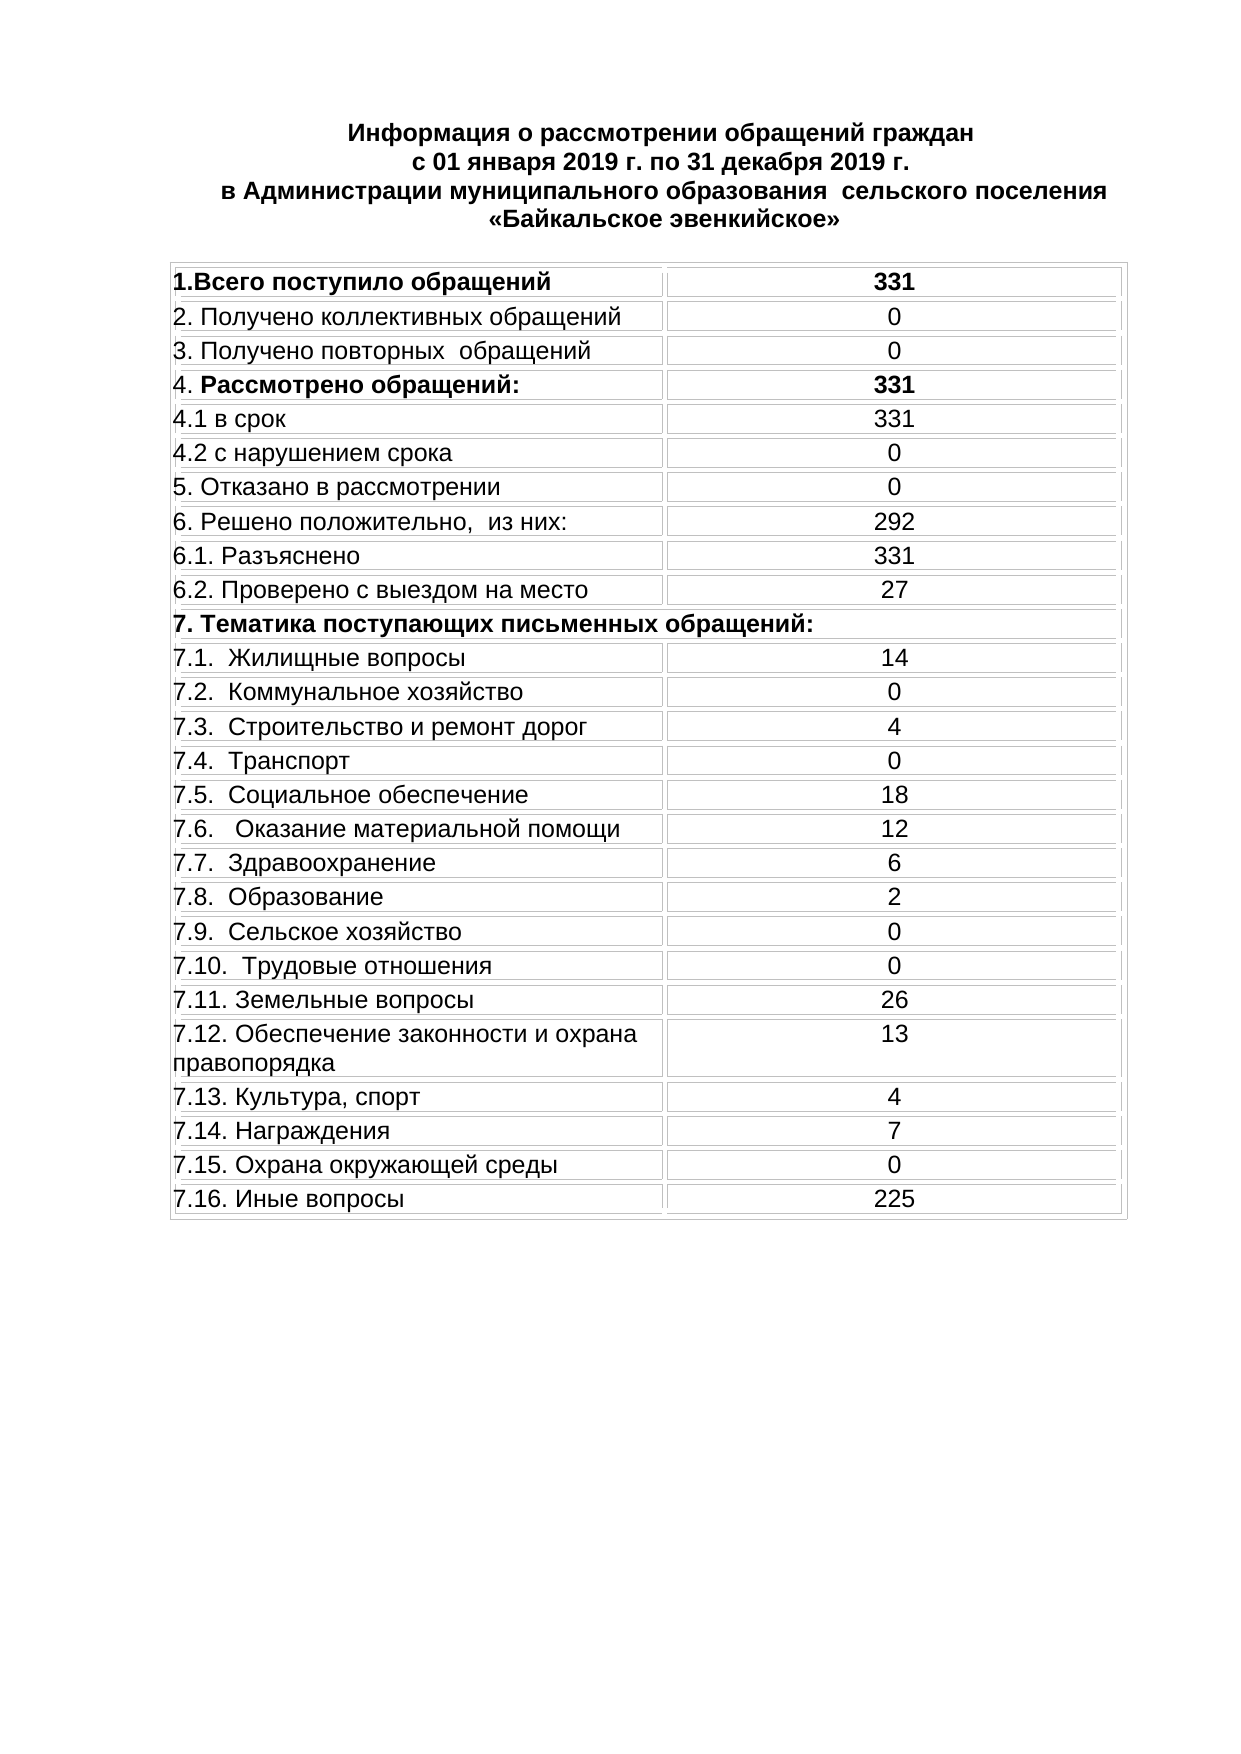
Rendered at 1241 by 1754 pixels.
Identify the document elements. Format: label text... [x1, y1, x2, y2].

table_header 1.Всего поступило обращений [173, 263, 665, 296]
table_cell 7.10. Трудовые отношения [173, 945, 665, 979]
table_cell 331 [665, 364, 1124, 398]
table_cell 7.1. Жилищные вопросы [173, 638, 665, 672]
table_cell 4. Рассмотрено обращений: [173, 364, 665, 398]
table_cell 331 [665, 399, 1124, 433]
table_cell 0 [665, 740, 1124, 774]
table_cell 2 [665, 877, 1124, 911]
table_cell 3. Получено повторных обращений [173, 330, 665, 364]
text Информация о рассмотрении обращений граждан [177, 118, 1152, 147]
table_cell 6.2. Проверено с выездом на место [173, 569, 665, 603]
table_cell 0 [665, 433, 1124, 467]
table_cell 7.16. Иные вопросы [173, 1179, 665, 1213]
table_cell 0 [665, 467, 1124, 501]
table_cell 331 [665, 535, 1124, 569]
table_cell 6 [665, 843, 1124, 877]
table_cell 5. Отказано в рассмотрении [173, 467, 665, 501]
table_cell 4.1 в срок [173, 399, 665, 433]
text в Администрации муниципального образования сельского поселения [177, 176, 1152, 204]
table_cell 0 [665, 330, 1124, 364]
table_cell 0 [665, 1145, 1124, 1179]
table_cell 225 [665, 1179, 1124, 1213]
table_cell 7.9. Сельское хозяйство [173, 911, 665, 945]
table_cell 0 [665, 672, 1124, 706]
table_cell 7.4. Транспорт [173, 740, 665, 774]
text «Байкальское эвенкийское» [177, 204, 1152, 233]
table_cell 14 [665, 638, 1124, 672]
table_cell 4 [665, 1076, 1124, 1111]
table_header 331 [665, 263, 1124, 296]
table_cell 7.6. Оказание материальной помощи [173, 809, 665, 843]
table_cell 18 [665, 774, 1124, 808]
table_cell 7 [665, 1111, 1124, 1145]
text с 01 января 2019 г. по 31 декабря 2019 г. [177, 147, 1152, 176]
table_cell 26 [665, 979, 1124, 1013]
table_cell 7.5. Социальное обеспечение [173, 774, 665, 808]
table_cell 7.7. Здравоохранение [173, 843, 665, 877]
table_cell 6.1. Разъяснено [173, 535, 665, 569]
table_cell 27 [665, 569, 1124, 603]
table_cell 12 [665, 809, 1124, 843]
table_cell 7.3. Строительство и ремонт дорог [173, 706, 665, 740]
table_cell 7.14. Награждения [173, 1111, 665, 1145]
table_cell 4.2 с нарушением срока [173, 433, 665, 467]
table_cell 7.13. Культура, спорт [173, 1076, 665, 1111]
table_cell 0 [665, 296, 1124, 330]
table_cell 0 [665, 911, 1124, 945]
table_cell 7.2. Коммунальное хозяйство [173, 672, 665, 706]
table_cell 4 [665, 706, 1124, 740]
table_cell 6. Решено положительно, из них: [173, 501, 665, 535]
table_cell 2. Получено коллективных обращений [173, 296, 665, 330]
table_cell 7.11. Земельные вопросы [173, 979, 665, 1013]
table_cell 7.8. Образование [173, 877, 665, 911]
table_cell 7.15. Охрана окружающей среды [173, 1145, 665, 1179]
table_cell 13 [665, 1014, 1124, 1076]
table_cell 292 [665, 501, 1124, 535]
table_cell 7.12. Обеспечение законности и охрана правопорядка [173, 1014, 665, 1076]
table_cell 7. Тематика поступающих письменных обращений: [173, 604, 1124, 638]
table_cell 0 [665, 945, 1124, 979]
